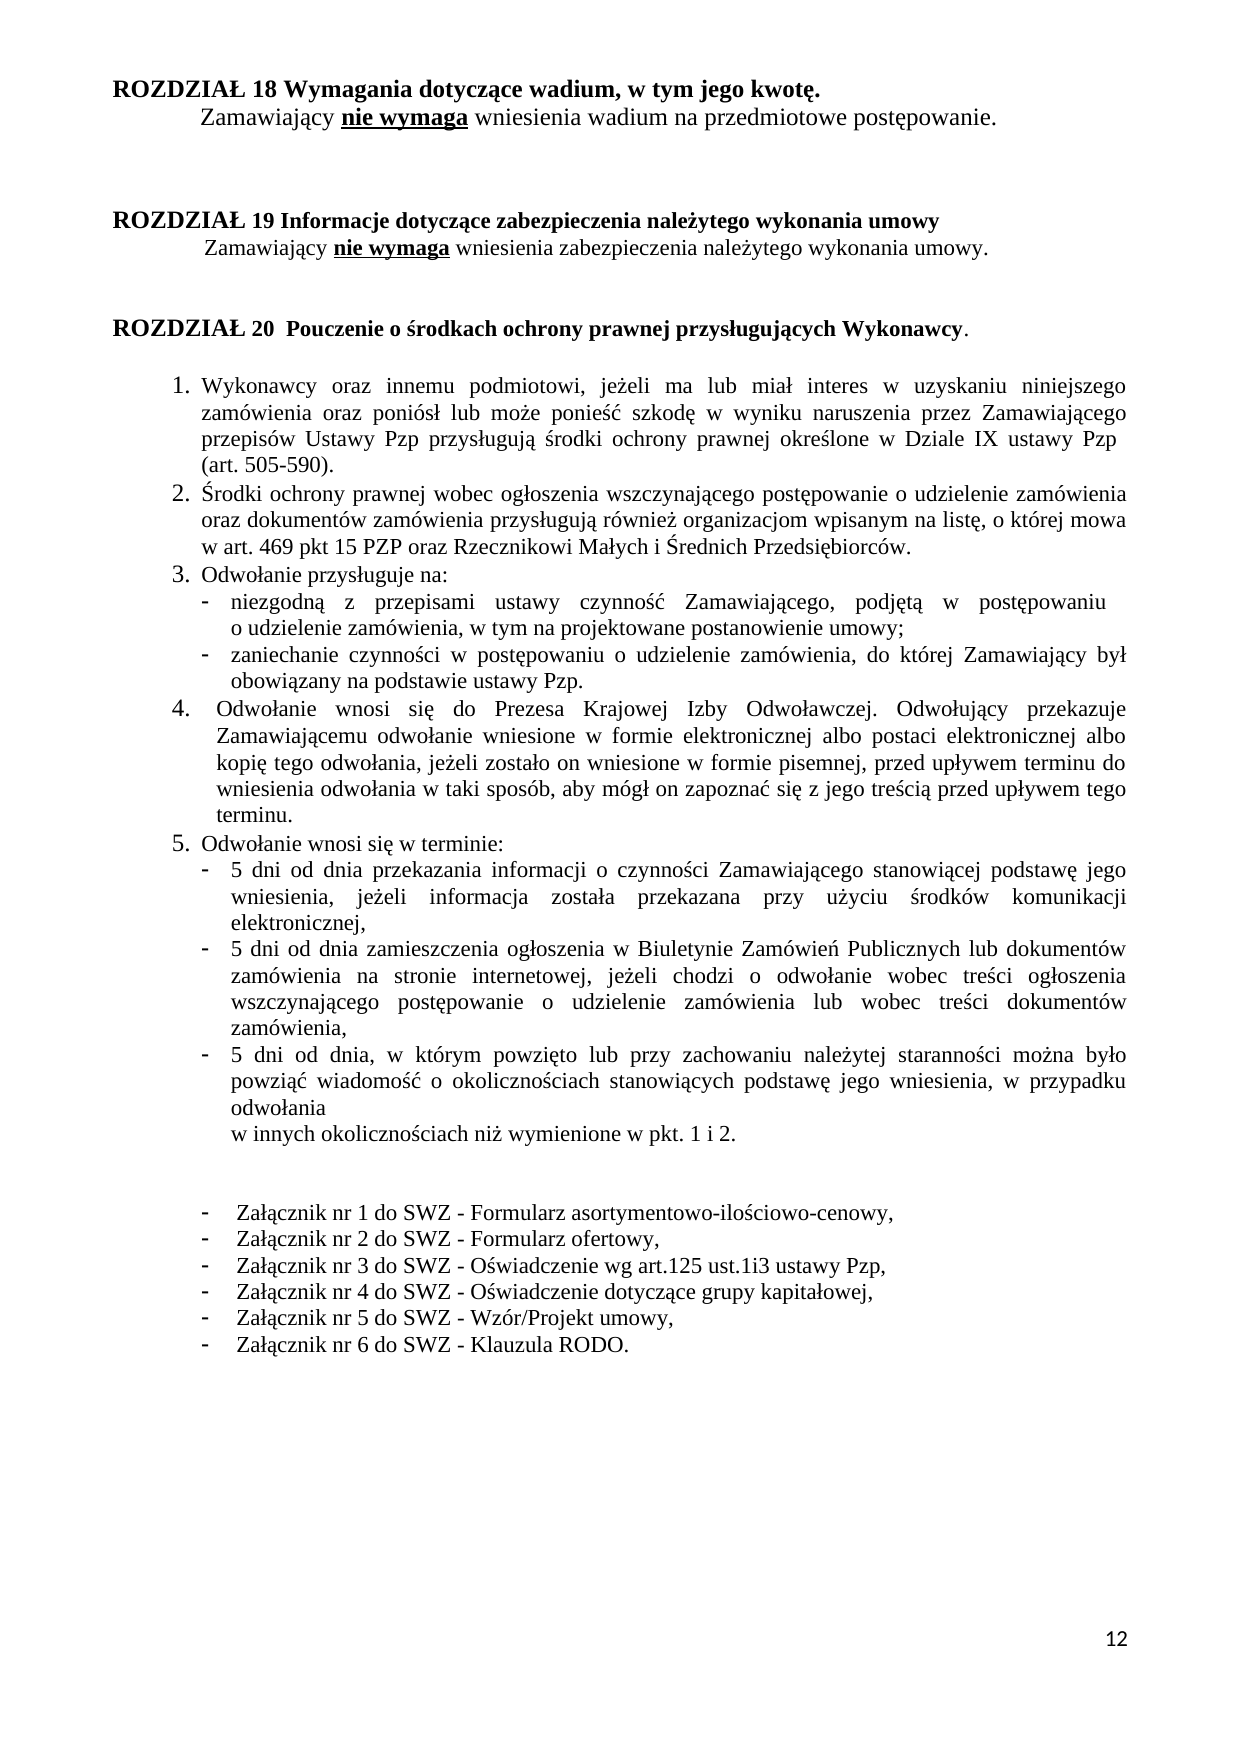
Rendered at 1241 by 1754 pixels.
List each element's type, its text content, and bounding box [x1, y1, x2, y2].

list Środki ochrony prawnej wobec ogłoszenia wszczynającego postępowanie o udzielenie zamówienia oraz dokumentów zamówienia przysługują również organizacjom wpisanym na listę, o której mowa w art. 469 pkt 15 PZP oraz Rzecznikowi Małych i Średnich Przedsiębiorców. [172, 478, 1128, 559]
list Załącznik nr 5 do SWZ - Wzór/Projekt umowy, [201, 1304, 1128, 1331]
list Załącznik nr 6 do SWZ - Klauzula RODO. [201, 1331, 1128, 1357]
list niezgodną z przepisami ustawy czynność Zamawiającego, podjętą w postępowaniu o udzielenie zamówienia, w tym na projektowane postanowienie umowy; [201, 588, 1128, 641]
list Załącznik nr 2 do SWZ - Formularz ofertowy, [201, 1225, 1128, 1252]
list Odwołanie wnosi się w terminie: [172, 828, 1128, 856]
list zaniechanie czynności w postępowaniu o udzielenie zamówienia, do której Zamawiający był obowiązany na podstawie ustawy Pzp. [201, 641, 1128, 693]
list w innych okolicznościach niż wymienione w pkt. 1 i 2. [231, 1120, 1128, 1146]
text ROZDZIAŁ 20 Pouczenie o środkach ochrony prawnej przysługujących Wykonawcy. [112, 313, 1128, 342]
list Wykonawcy oraz innemu podmiotowi, jeżeli ma lub miał interes w uzyskaniu niniejszego zamówienia oraz poniósł lub może ponieść szkodę w wyniku naruszenia przez Zamawiającego przepisów Ustawy Pzp przysługują środki ochrony prawnej określone w Dziale IX ustawy Pzp (art. 505-590). [172, 370, 1128, 478]
list Odwołanie przysługuje na: [172, 559, 1128, 588]
text ROZDZIAŁ 18 Wymagania dotyczące wadium, w tym jego kwotę. Zamawiający nie wymaga wniesienia wadium na przedmiotowe postępowanie. [112, 74, 1128, 131]
list 5 dni od dnia przekazania informacji o czynności Zamawiającego stanowiącej podstawę jego wniesienia, jeżeli informacja została przekazana przy użyciu środków komunikacji elektronicznej, [201, 856, 1128, 935]
list Odwołanie wnosi się do Prezesa Krajowej Izby Odwoławczej. Odwołujący przekazuje Zamawiającemu odwołanie wniesione w formie elektronicznej albo postaci elektronicznej albo kopię tego odwołania, jeżeli zostało on wniesione w formie pisemnej, przed upływem terminu do wniesienia odwołania w taki sposób, aby mógł on zapoznać się z jego treścią przed upływem tego terminu. [172, 693, 1128, 828]
list 5 dni od dnia zamieszczenia ogłoszenia w Biuletynie Zamówień Publicznych lub dokumentów zamówienia na stronie internetowej, jeżeli chodzi o odwołanie wobec treści ogłoszenia wszczynającego postępowanie o udzielenie zamówienia lub wobec treści dokumentów zamówienia, [201, 935, 1128, 1041]
list Załącznik nr 4 do SWZ - Oświadczenie dotyczące grupy kapitałowej, [201, 1278, 1128, 1304]
text ROZDZIAŁ 19 Informacje dotyczące zabezpieczenia należytego wykonania umowy Zamawiający nie wymaga wniesienia zabezpieczenia należytego wykonania umowy. [112, 205, 1128, 261]
list Załącznik nr 3 do SWZ - Oświadczenie wg art.125 ust.1i3 ustawy Pzp, [201, 1252, 1128, 1278]
list Załącznik nr 1 do SWZ - Formularz asortymentowo-ilościowo-cenowy, [201, 1199, 1128, 1225]
list 5 dni od dnia, w którym powzięto lub przy zachowaniu należytej staranności można było powziąć wiadomość o okolicznościach stanowiących podstawę jego wniesienia, w przypadku odwołania [201, 1041, 1128, 1120]
